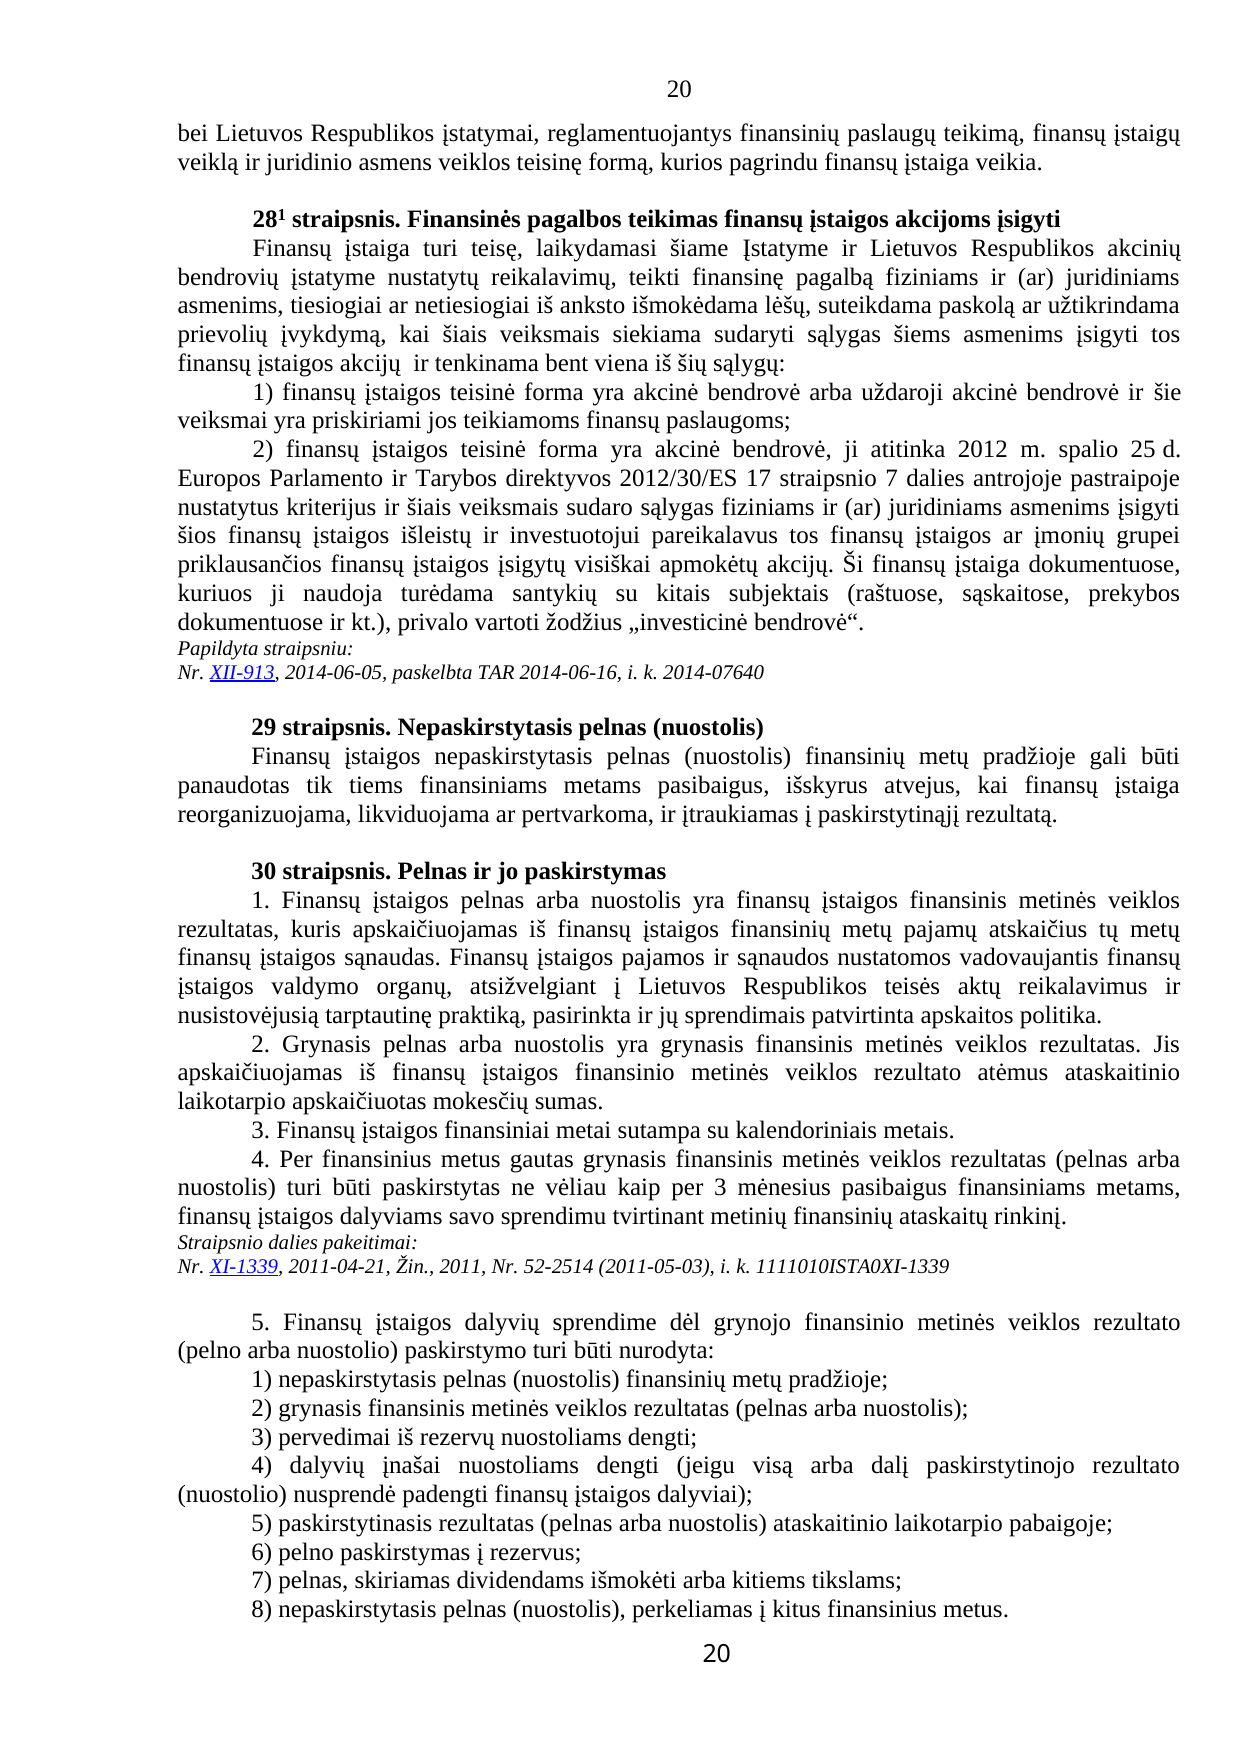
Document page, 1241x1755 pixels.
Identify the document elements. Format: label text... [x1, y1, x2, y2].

text Straipsnio dalies pakeitimai: [177, 1230, 1181, 1254]
text Papildyta straipsniu: [177, 636, 1181, 660]
text bei Lietuvos Respublikos įstatymai, reglamentuojantys finansinių paslaugų teikimą, finansų įstaigų veiklą ir juridinio asmens veiklos teisinę formą, kurios pagrindu finansų įstaiga veikia. [177, 118, 1181, 176]
text 30 straipsnis. Pelnas ir jo paskirstymas [177, 856, 1181, 885]
text Finansų įstaigos nepaskirstytasis pelnas (nuostolis) finansinių metų pradžioje gali būti panaudotas tik tiems finansiniams metams pasibaigus, išskyrus atvejus, kai finansų įstaiga reorganizuojama, likviduojama ar pertvarkoma, ir įtraukiamas į paskirstytinąjį rezultatą. [177, 741, 1181, 827]
text Nr. XII-913, 2014-06-05, paskelbta TAR 2014-06-16, i. k. 2014-07640 [177, 660, 1181, 684]
text 4) dalyvių įnašai nuostoliams dengti (jeigu visą arba dalį paskirstytinojo rezultato (nuostolio) nusprendė padengti finansų įstaigos dalyviai); [177, 1451, 1181, 1508]
text 4. Per finansinius metus gautas grynasis finansinis metinės veiklos rezultatas (pelnas arba nuostolis) turi būti paskirstytas ne vėliau kaip per 3 mėnesius pasibaigus finansiniams metams, finansų įstaigos dalyviams savo sprendimu tvirtinant metinių finansinių ataskaitų rinkinį. [177, 1144, 1181, 1230]
text 6) pelno paskirstymas į rezervus; [177, 1537, 1181, 1566]
text 8) nepaskirstytasis pelnas (nuostolis), perkeliamas į kitus finansinius metus. [177, 1594, 1181, 1623]
text Nr. XI-1339, 2011-04-21, Žin., 2011, Nr. 52-2514 (2011-05-03), i. k. 1111010ISTA0XI-1339 [177, 1254, 1181, 1278]
text 7) pelnas, skiriamas dividendams išmokėti arba kitiems tikslams; [177, 1566, 1181, 1594]
text 1) nepaskirstytasis pelnas (nuostolis) finansinių metų pradžioje; [177, 1364, 1181, 1393]
text 2) finansų įstaigos teisinė forma yra akcinė bendrovė, ji atitinka 2012 m. spalio 25 d. Europos Parlamento ir Tarybos direktyvos 2012/30/ES 17 straipsnio 7 dalies antrojoje pastraipoje nustatytus kriterijus ir šiais veiksmais sudaro sąlygas fiziniams ir (ar) juridiniams asmenims įsigyti šios finansų įstaigos išleistų ir investuotojui pareikalavus tos finansų įstaigos ar įmonių grupei priklausančios finansų įstaigos įsigytų visiškai apmokėtų akcijų. Ši finansų įstaiga dokumentuose, kuriuos ji naudoja turėdama santykių su kitais subjektais (raštuose, sąskaitose, prekybos dokumentuose ir kt.), privalo vartoti žodžius „investicinė bendrovė“. [177, 434, 1181, 636]
text 1. Finansų įstaigos pelnas arba nuostolis yra finansų įstaigos finansinis metinės veiklos rezultatas, kuris apskaičiuojamas iš finansų įstaigos finansinių metų pajamų atskaičius tų metų finansų įstaigos sąnaudas. Finansų įstaigos pajamos ir sąnaudos nustatomos vadovaujantis finansų įstaigos valdymo organų, atsižvelgiant į Lietuvos Respublikos teisės aktų reikalavimus ir nusistovėjusią tarptautinę praktiką, pasirinkta ir jų sprendimais patvirtinta apskaitos politika. [177, 885, 1181, 1029]
text 29 straipsnis. Nepaskirstytasis pelnas (nuostolis) [177, 712, 1181, 741]
text 5) paskirstytinasis rezultatas (pelnas arba nuostolis) ataskaitinio laikotarpio pabaigoje; [177, 1508, 1181, 1537]
text 3. Finansų įstaigos finansiniai metai sutampa su kalendoriniais metais. [177, 1115, 1181, 1144]
text Finansų įstaiga turi teisę, laikydamasi šiame Įstatyme ir Lietuvos Respublikos akcinių bendrovių įstatyme nustatytų reikalavimų, teikti finansinę pagalbą fiziniams ir (ar) juridiniams asmenims, tiesiogiai ar netiesiogiai iš anksto išmokėdama lėšų, suteikdama paskolą ar užtikrindama prievolių įvykdymą, kai šiais veiksmais siekiama sudaryti sąlygas šiems asmenims įsigyti tos finansų įstaigos akcijų ir tenkinama bent viena iš šių sąlygų: [177, 233, 1181, 377]
text 281 straipsnis. Finansinės pagalbos teikimas finansų įstaigos akcijoms įsigyti [177, 204, 1181, 233]
text 2) grynasis finansinis metinės veiklos rezultatas (pelnas arba nuostolis); [177, 1393, 1181, 1422]
text 2. Grynasis pelnas arba nuostolis yra grynasis finansinis metinės veiklos rezultatas. Jis apskaičiuojamas iš finansų įstaigos finansinio metinės veiklos rezultato atėmus ataskaitinio laikotarpio apskaičiuotas mokesčių sumas. [177, 1029, 1181, 1115]
text 3) pervedimai iš rezervų nuostoliams dengti; [177, 1422, 1181, 1451]
text 5. Finansų įstaigos dalyvių sprendime dėl grynojo finansinio metinės veiklos rezultato (pelno arba nuostolio) paskirstymo turi būti nurodyta: [177, 1307, 1181, 1364]
text 1) finansų įstaigos teisinė forma yra akcinė bendrovė arba uždaroji akcinė bendrovė ir šie veiksmai yra priskiriami jos teikiamoms finansų paslaugoms; [177, 377, 1181, 434]
